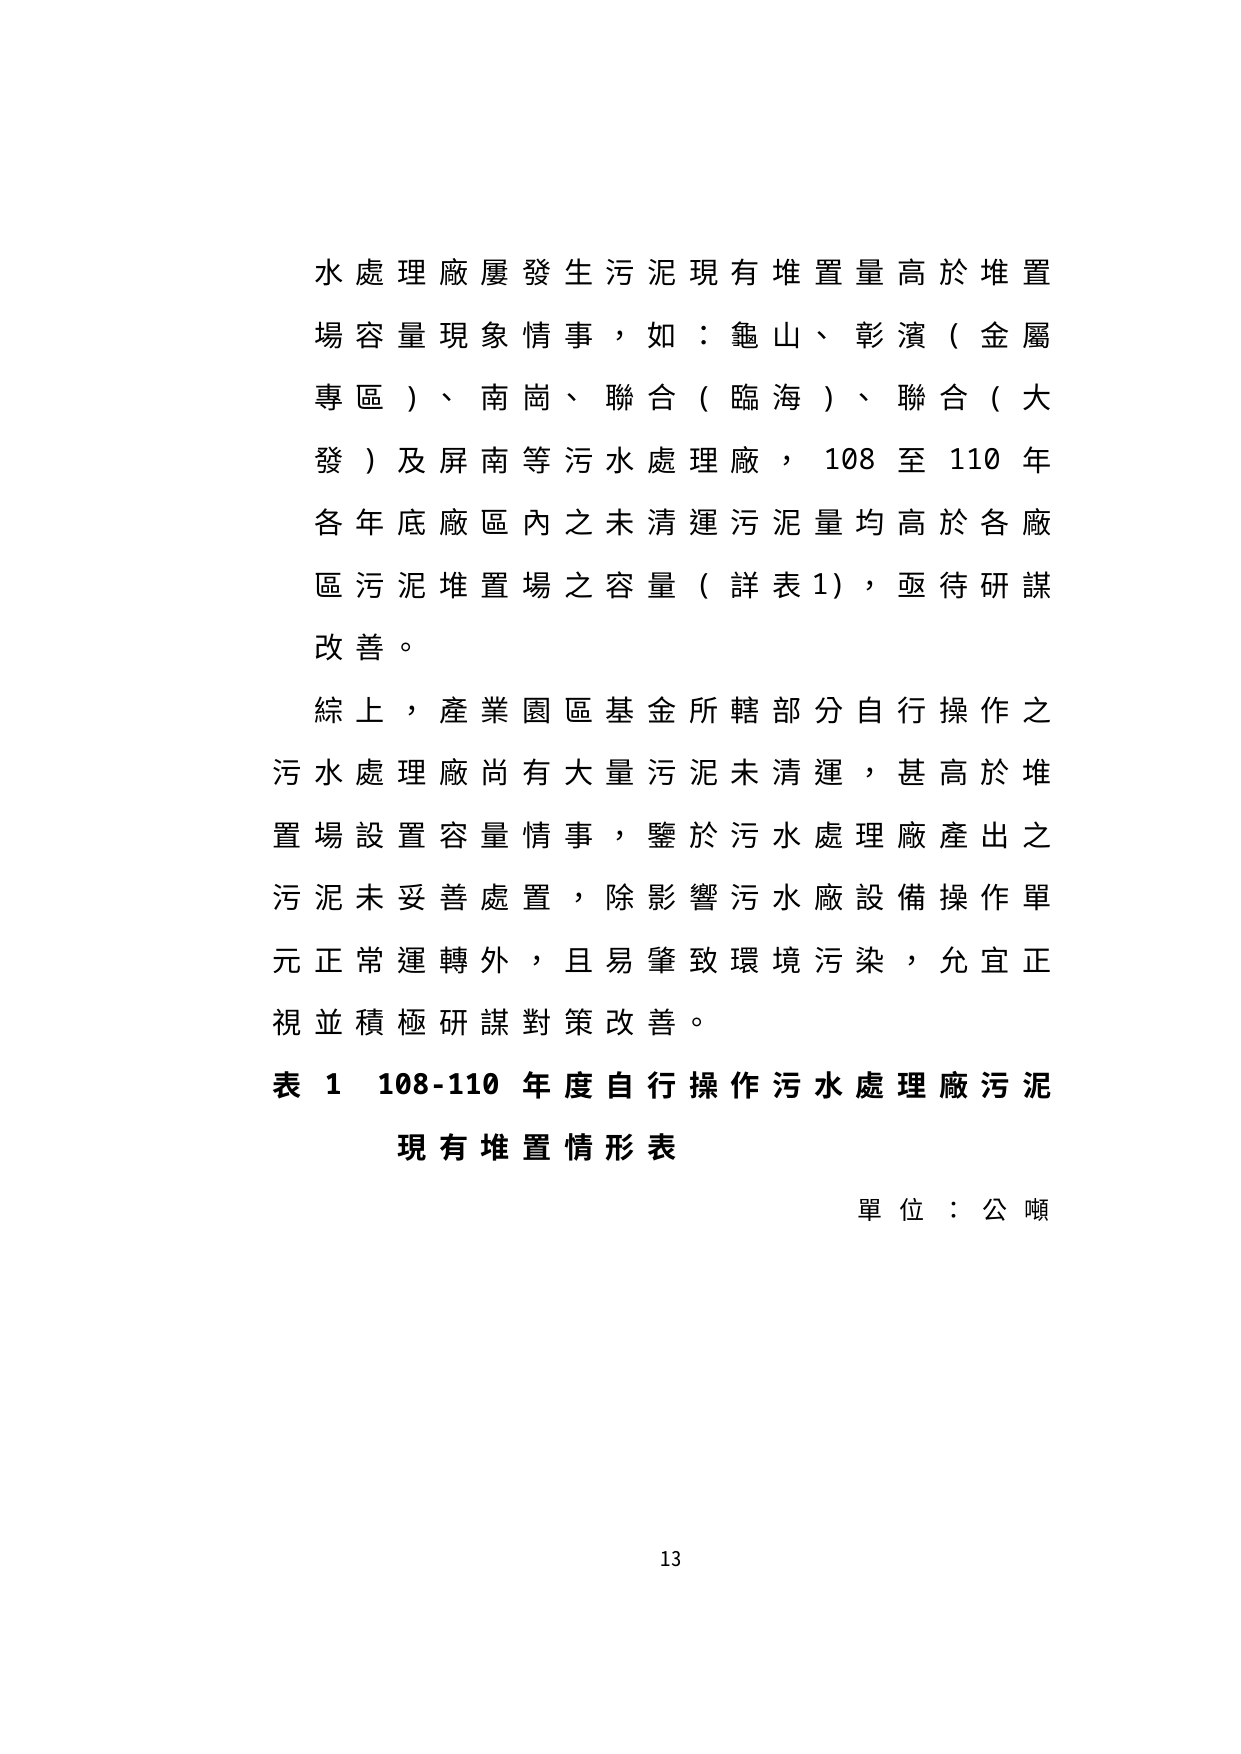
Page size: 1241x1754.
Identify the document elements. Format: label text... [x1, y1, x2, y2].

text 表1 108-110年度自行操作污水處理廠污泥現有堆置情形表 [242, 1042, 1058, 1167]
text 單位：公噸 [242, 1167, 1058, 1229]
text 水處理廠屢發生污泥現有堆置量高於堆置場容量現象情事，如：龜山、彰濱(金屬專區)、南崗、聯合(臨海)、聯合(大發)及屏南等污水處理廠，108至110年各年底廠區內之未清運污泥量均高於各廠區污泥堆置場之容量(詳表1)，亟待研謀改善。 [271, 229, 1058, 667]
text 綜上，產業園區基金所轄部分自行操作之污水處理廠尚有大量污泥未清運，甚高於堆置場設置容量情事，鑒於污水處理廠產出之污泥未妥善處置，除影響污水廠設備操作單元正常運轉外，且易肇致環境污染，允宜正視並積極研謀對策改善。 [242, 667, 1058, 1042]
